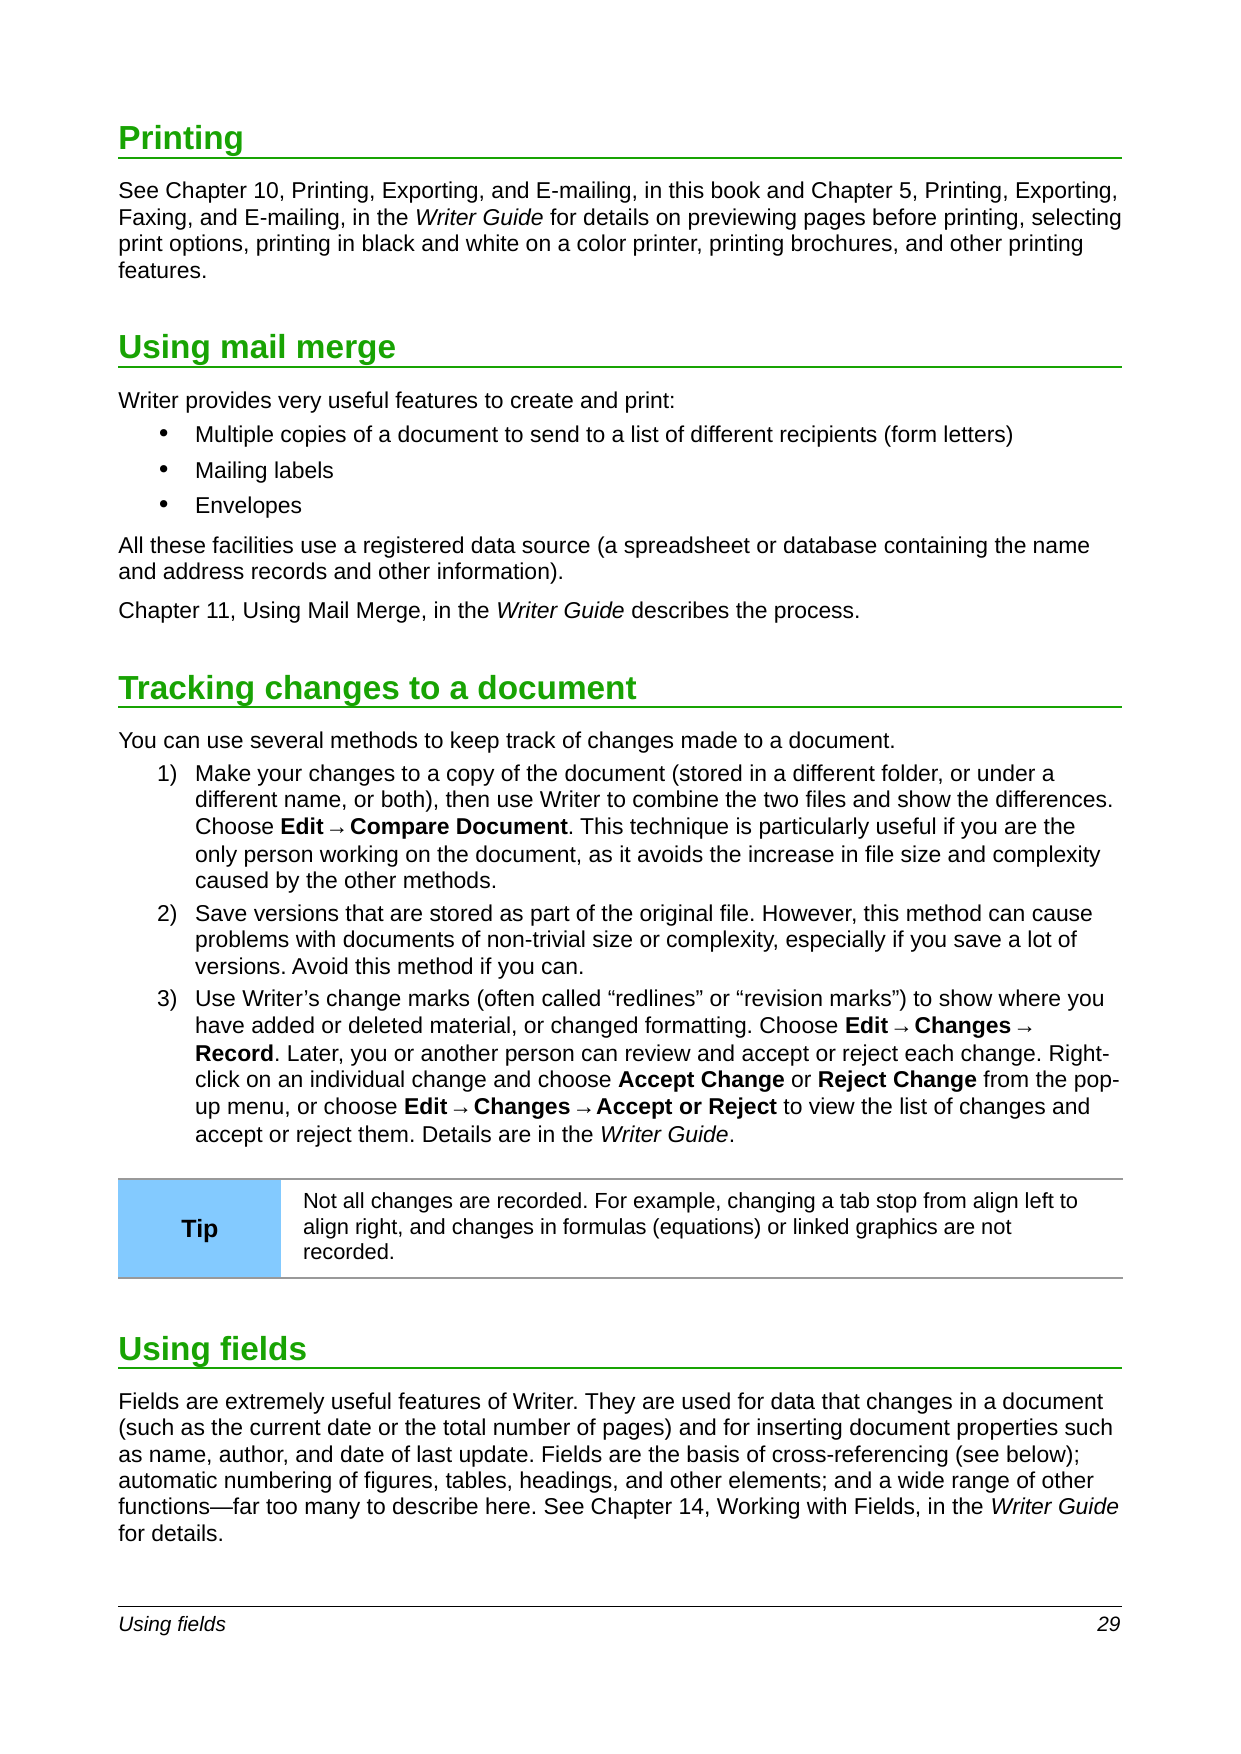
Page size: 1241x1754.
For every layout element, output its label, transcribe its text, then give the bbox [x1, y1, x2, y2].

text Chapter 11, Using Mail Merge, in the Writer Guide describes the process. [118, 597, 1122, 623]
table_header Not all changes are recorded. For example, changing a tab stop from align left to align right, and changes in formulas (equations) or linked graphics are not recorded. [281, 1180, 1122, 1277]
text See Chapter 10, Printing, Exporting, and E‑mailing, in this book and Chapter 5, Printing, Exporting, Faxing, and E‑mailing, in the Writer Guide for details on previewing pages before printing, selecting print options, printing in black and white on a color printer, printing brochures, and other printing features. [118, 177, 1122, 283]
list Writer provides very useful features to create and print: [118, 387, 1122, 413]
list Envelopes [156, 490, 1122, 519]
text All these facilities use a registered data source (a spreadsheet or database containing the name and address records and other information). [118, 532, 1122, 584]
list You can use several methods to keep track of changes made to a document. [118, 727, 1122, 753]
subtitle Tracking changes to a document [118, 668, 1122, 706]
subtitle Printing [118, 118, 1122, 157]
list Make your changes to a copy of the document (stored in a different folder, or under a different name, or both), then use Writer to combine the two files and show the differences. Choose Edit → Compare Document. This technique is particularly useful if you are the only person working on the document, as it avoids the increase in file size and complexity caused by the other methods. [177, 760, 1122, 894]
list Save versions that are stored as part of the original file. However, this method can cause problems with documents of non-trivial size or complexity, especially if you save a lot of versions. Avoid this method if you can. [177, 900, 1122, 979]
table_header Tip [118, 1180, 281, 1277]
subtitle Using fields [118, 1328, 1122, 1367]
text Fields are extremely useful features of Writer. They are used for data that changes in a document (such as the current date or the total number of pages) and for inserting document properties such as name, author, and date of last update. Fields are the basis of cross-referencing (see below); automatic numbering of figures, tables, headings, and other elements; and a wide range of other functions—far too many to describe here. See Chapter 14, Working with Fields, in the Writer Guide for details. [118, 1388, 1122, 1546]
list Multiple copies of a document to send to a list of different recipients (form letters) [156, 419, 1122, 449]
list Use Writer’s change marks (often called “redlines” or “revision marks”) to show where you have added or deleted material, or changed formatting. Choose Edit → Changes → Record. Later, you or another person can review and accept or reject each change. Right-click on an individual change and choose Accept Change or Reject Change from the pop-up menu, or choose Edit → Changes → Accept or Reject to view the list of changes and accept or reject them. Details are in the Writer Guide. [177, 985, 1122, 1147]
subtitle Using mail merge [118, 327, 1122, 366]
list Mailing labels [156, 455, 1122, 484]
